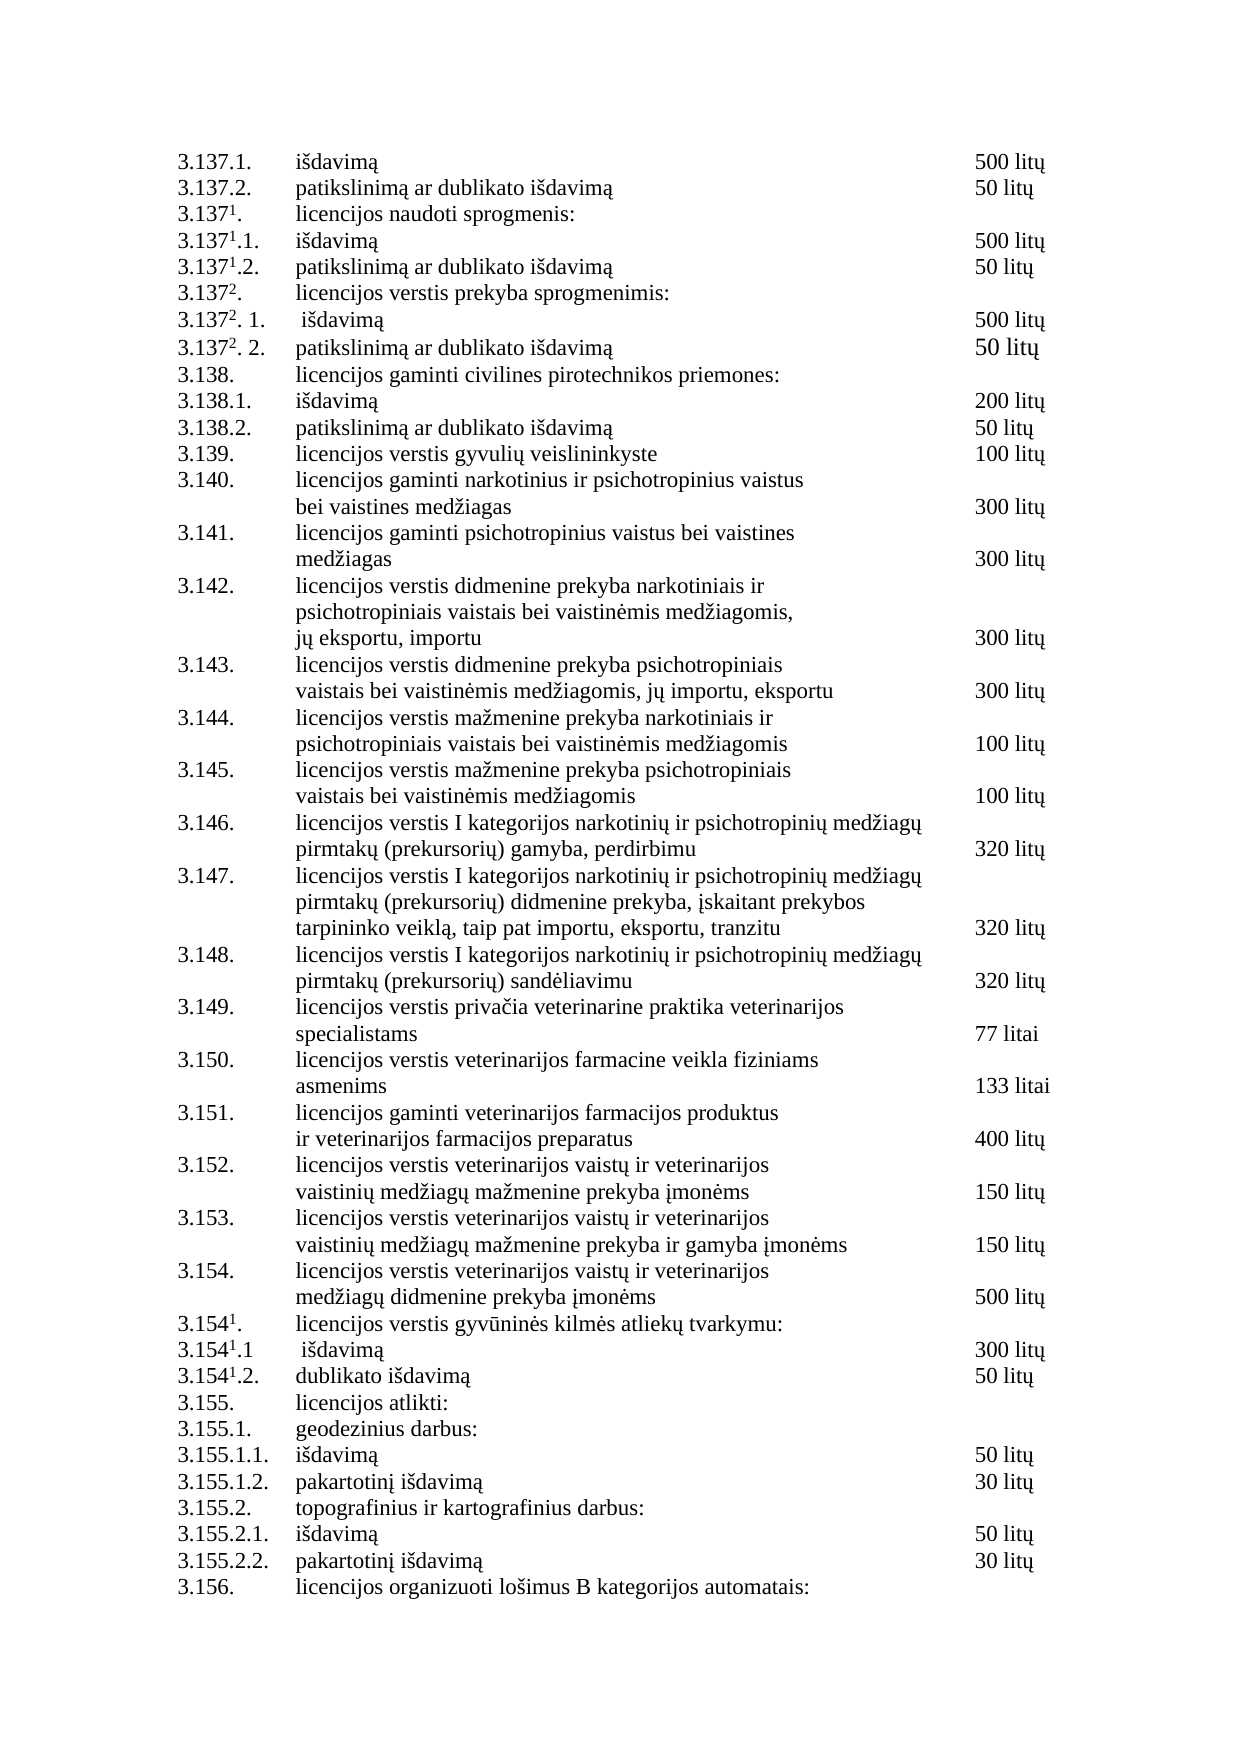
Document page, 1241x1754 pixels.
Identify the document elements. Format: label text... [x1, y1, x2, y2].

text tarpininko veiklą, taip pat importu, eksportu, tranzitu 320 litų [177, 914, 1122, 941]
text pirmtakų (prekursorių) gamyba, perdirbimu 320 litų [177, 835, 1122, 862]
text 3.155.2.1. išdavimą 50 litų [177, 1521, 1122, 1547]
text pirmtakų (prekursorių) sandėliavimu 320 litų [177, 967, 1122, 993]
text 3.147. licencijos verstis I kategorijos narkotinių ir psichotropinių medžiagų [177, 862, 1122, 888]
text 3.143. licencijos verstis didmenine prekyba psichotropiniais vaistais bei vaistinėmis medžiagomis, jų importu, eksportu 300 litų [177, 651, 1122, 703]
text 3.1372. 1. išdavimą 500 litų [177, 306, 1122, 332]
text 3.154. licencijos verstis veterinarijos vaistų ir veterinarijos medžiagų didmenine prekyba įmonėms 500 litų [177, 1257, 1122, 1310]
text 3.139. licencijos verstis gyvulių veislininkyste 100 litų [177, 440, 1122, 466]
text 3.150. licencijos verstis veterinarijos farmacine veikla fiziniams asmenims 133 litai [177, 1046, 1122, 1099]
text 3.155.1.1. išdavimą 50 litų [177, 1441, 1122, 1468]
text 3.155.1.2. pakartotinį išdavimą 30 litų [177, 1468, 1122, 1494]
text 3.142. licencijos verstis didmenine prekyba narkotiniais ir psichotropiniais vaistais bei vaistinėmis medžiagomis, jų eksportu, importu 300 litų [177, 572, 1122, 651]
text 3.153. licencijos verstis veterinarijos vaistų ir veterinarijos vaistinių medžiagų mažmenine prekyba ir gamyba įmonėms 150 litų [177, 1204, 1122, 1257]
text 3.140. licencijos gaminti narkotinius ir psichotropinius vaistus bei vaistines medžiagas 300 litų [177, 466, 1122, 519]
text 3.1541. licencijos verstis gyvūninės kilmės atliekų tvarkymu: [177, 1310, 1122, 1336]
text 3.1372. 2. patikslinimą ar dublikato išdavimą 50 litų [177, 332, 1122, 361]
text 3.1371. licencijos naudoti sprogmenis: [177, 200, 1122, 227]
text 3.1541.1 išdavimą 300 litų [177, 1336, 1122, 1362]
text 3.146. licencijos verstis I kategorijos narkotinių ir psichotropinių medžiagų [177, 809, 1122, 835]
text 3.1371.1. išdavimą 500 litų [177, 227, 1122, 253]
text 3.137.1. išdavimą 500 litų [177, 148, 1122, 174]
text 3.155.2.2. pakartotinį išdavimą 30 litų [177, 1547, 1122, 1573]
text pirmtakų (prekursorių) didmenine prekyba, įskaitant prekybos [177, 888, 1122, 914]
text 3.149. licencijos verstis privačia veterinarine praktika veterinarijos specialistams 77 litai [177, 993, 1122, 1046]
text 3.1372. licencijos verstis prekyba sprogmenimis: [177, 279, 1122, 306]
text 3.1371.2. patikslinimą ar dublikato išdavimą 50 litų [177, 253, 1122, 279]
text 3.137.2. patikslinimą ar dublikato išdavimą 50 litų [177, 174, 1122, 200]
text 3.138.2. patikslinimą ar dublikato išdavimą 50 litų [177, 414, 1122, 440]
text 3.155.1. geodezinius darbus: [177, 1415, 1122, 1441]
text 3.151. licencijos gaminti veterinarijos farmacijos produktus ir veterinarijos farmacijos preparatus 400 litų [177, 1099, 1122, 1152]
text 3.155.2. topografinius ir kartografinius darbus: [177, 1494, 1122, 1521]
text 3.148. licencijos verstis I kategorijos narkotinių ir psichotropinių medžiagų [177, 941, 1122, 967]
text 3.145. licencijos verstis mažmenine prekyba psichotropiniais vaistais bei vaistinėmis medžiagomis 100 litų [177, 756, 1122, 809]
text 3.138. licencijos gaminti civilines pirotechnikos priemones: [177, 361, 974, 387]
text 3.156. licencijos organizuoti lošimus B kategorijos automatais: [177, 1573, 945, 1599]
text 3.141. licencijos gaminti psichotropinius vaistus bei vaistines medžiagas 300 litų [177, 519, 1122, 572]
text 3.138.1. išdavimą 200 litų [177, 387, 1137, 414]
text 3.1541.2. dublikato išdavimą 50 litų [177, 1362, 1122, 1389]
text 3.144. licencijos verstis mažmenine prekyba narkotiniais ir psichotropiniais vaistais bei vaistinėmis medžiagomis 100 litų [177, 703, 1122, 756]
text 3.155. licencijos atlikti: [177, 1389, 1122, 1415]
text 3.152. licencijos verstis veterinarijos vaistų ir veterinarijos vaistinių medžiagų mažmenine prekyba įmonėms 150 litų [177, 1152, 1122, 1204]
